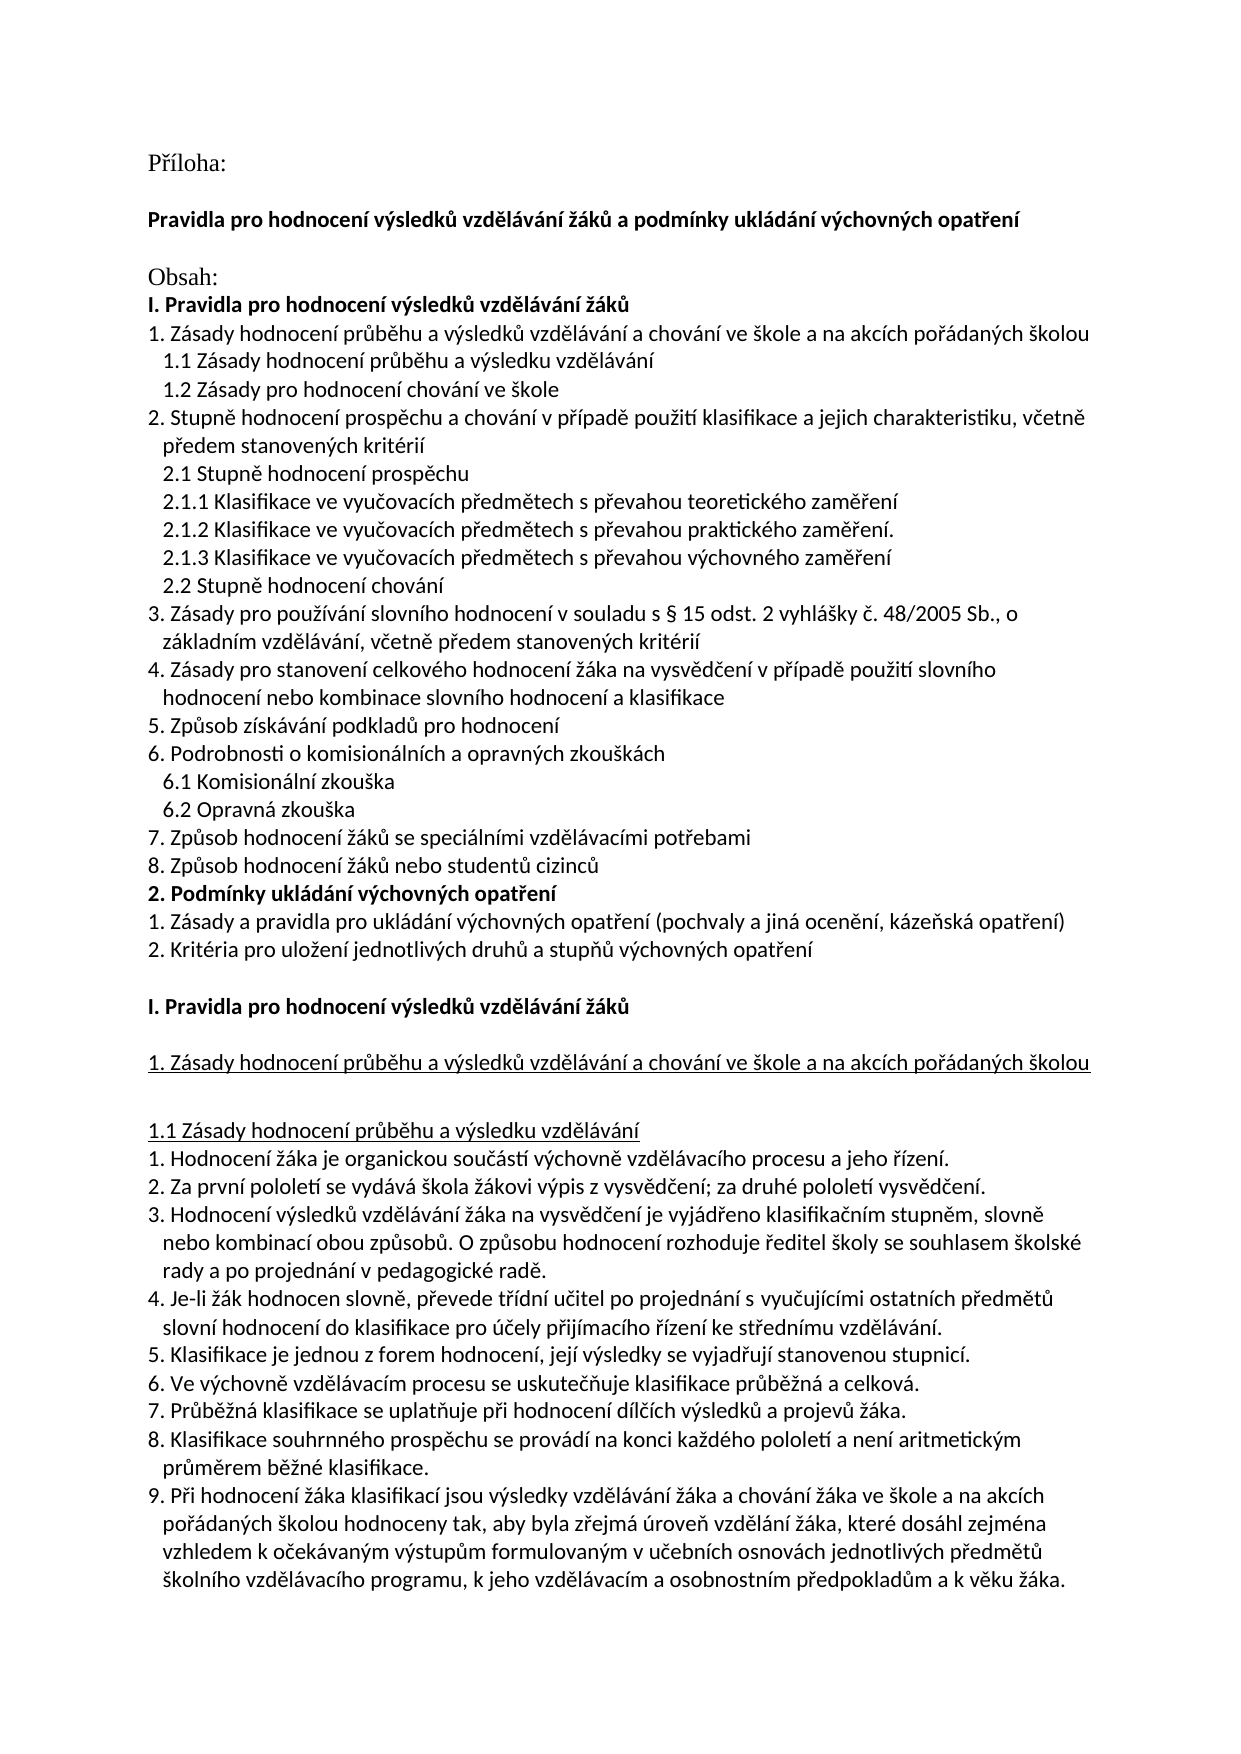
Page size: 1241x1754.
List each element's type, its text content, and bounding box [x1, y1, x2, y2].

text 7. Průběžná klasifikace se uplatňuje při hodnocení dílčích výsledků a projevů žáka. [148, 1397, 1093, 1425]
text 2.1 Stupně hodnocení prospěchu [162, 459, 1093, 487]
text 2.1.3 Klasifikace ve vyučovacích předmětech s převahou výchovného zaměření [162, 543, 1093, 571]
text 2. Za první pololetí se vydává škola žákovi výpis z vysvědčení; za druhé pololetí vysvědčení. [148, 1172, 1093, 1201]
text 5. Klasifikace je jednou z forem hodnocení, její výsledky se vyjadřují stanovenou stupnicí. [148, 1341, 1093, 1369]
text I. Pravidla pro hodnocení výsledků vzdělávání žáků [148, 992, 1093, 1020]
text 4. Je-li žák hodnocen slovně, převede třídní učitel po projednání s vyučujícími ostatních předmětů slovní hodnocení do klasifikace pro účely přijímacího řízení ke střednímu vzdělávání. [148, 1284, 1093, 1341]
text 1. Zásady a pravidla pro ukládání výchovných opatření (pochvaly a jiná ocenění, kázeňská opatření) [148, 907, 1093, 935]
text 2. Kritéria pro uložení jednotlivých druhů a stupňů výchovných opatření [148, 935, 1093, 963]
text 1. Zásady hodnocení průběhu a výsledků vzdělávání a chování ve škole a na akcích pořádaných školou [148, 319, 1093, 347]
text 8. Klasifikace souhrnného prospěchu se provádí na konci každého pololetí a není aritmetickým průměrem běžné klasifikace. [148, 1425, 1093, 1481]
text I. Pravidla pro hodnocení výsledků vzdělávání žáků [148, 291, 1093, 319]
text 2. Stupně hodnocení prospěchu a chování v případě použití klasifikace a jejich charakteristiku, včetně předem stanovených kritérií [148, 403, 1093, 459]
text 4. Zásady pro stanovení celkového hodnocení žáka na vysvědčení v případě použití slovního hodnocení nebo kombinace slovního hodnocení a klasifikace [148, 655, 1093, 711]
text 2.1.2 Klasifikace ve vyučovacích předmětech s převahou praktického zaměření. [162, 515, 1093, 543]
text 7. Způsob hodnocení žáků se speciálními vzdělávacími potřebami [148, 823, 1093, 851]
text 2. Podmínky ukládání výchovných opatření [148, 879, 1093, 907]
text 2.1.1 Klasifikace ve vyučovacích předmětech s převahou teoretického zaměření [162, 487, 1093, 515]
text 1. Zásady hodnocení průběhu a výsledků vzdělávání a chování ve škole a na akcích pořádaných školou [148, 1048, 1093, 1076]
text Obsah: [148, 262, 1093, 291]
text 1. Hodnocení žáka je organickou součástí výchovně vzdělávacího procesu a jeho řízení. [148, 1144, 1093, 1172]
text Příloha: [148, 148, 1093, 176]
text 2.2 Stupně hodnocení chování [162, 571, 1093, 599]
text 6. Podrobnosti o komisionálních a opravných zkouškách [148, 739, 1093, 767]
text 6. Ve výchovně vzdělávacím procesu se uskutečňuje klasifikace průběžná a celková. [148, 1369, 1093, 1397]
text 9. Při hodnocení žáka klasifikací jsou výsledky vzdělávání žáka a chování žáka ve škole a na akcích pořádaných školou hodnoceny tak, aby byla zřejmá úroveň vzdělání žáka, které dosáhl zejména vzhledem k očekávaným výstupům formulovaným v učebních osnovách jednotlivých předmětů školního vzdělávacího programu, k jeho vzdělávacím a osobnostním předpokladům a k věku žáka. [148, 1481, 1093, 1593]
text 1.1 Zásady hodnocení průběhu a výsledku vzdělávání [148, 1116, 1093, 1144]
text 3. Zásady pro používání slovního hodnocení v souladu s § 15 odst. 2 vyhlášky č. 48/2005 Sb., o základním vzdělávání, včetně předem stanovených kritérií [148, 599, 1093, 655]
text 6.2 Opravná zkouška [162, 795, 1093, 823]
text 5. Způsob získávání podkladů pro hodnocení [148, 711, 1093, 739]
text Pravidla pro hodnocení výsledků vzdělávání žáků a podmínky ukládání výchovných opatření [148, 205, 1093, 233]
text 3. Hodnocení výsledků vzdělávání žáka na vysvědčení je vyjádřeno klasifikačním stupněm, slovně nebo kombinací obou způsobů. O způsobu hodnocení rozhoduje ředitel školy se souhlasem školské rady a po projednání v pedagogické radě. [148, 1201, 1093, 1284]
text 8. Způsob hodnocení žáků nebo studentů cizinců [148, 851, 1093, 879]
text 1.1 Zásady hodnocení průběhu a výsledku vzdělávání [162, 347, 1093, 375]
text 6.1 Komisionální zkouška [162, 767, 1093, 795]
text 1.2 Zásady pro hodnocení chování ve škole [162, 375, 1093, 403]
